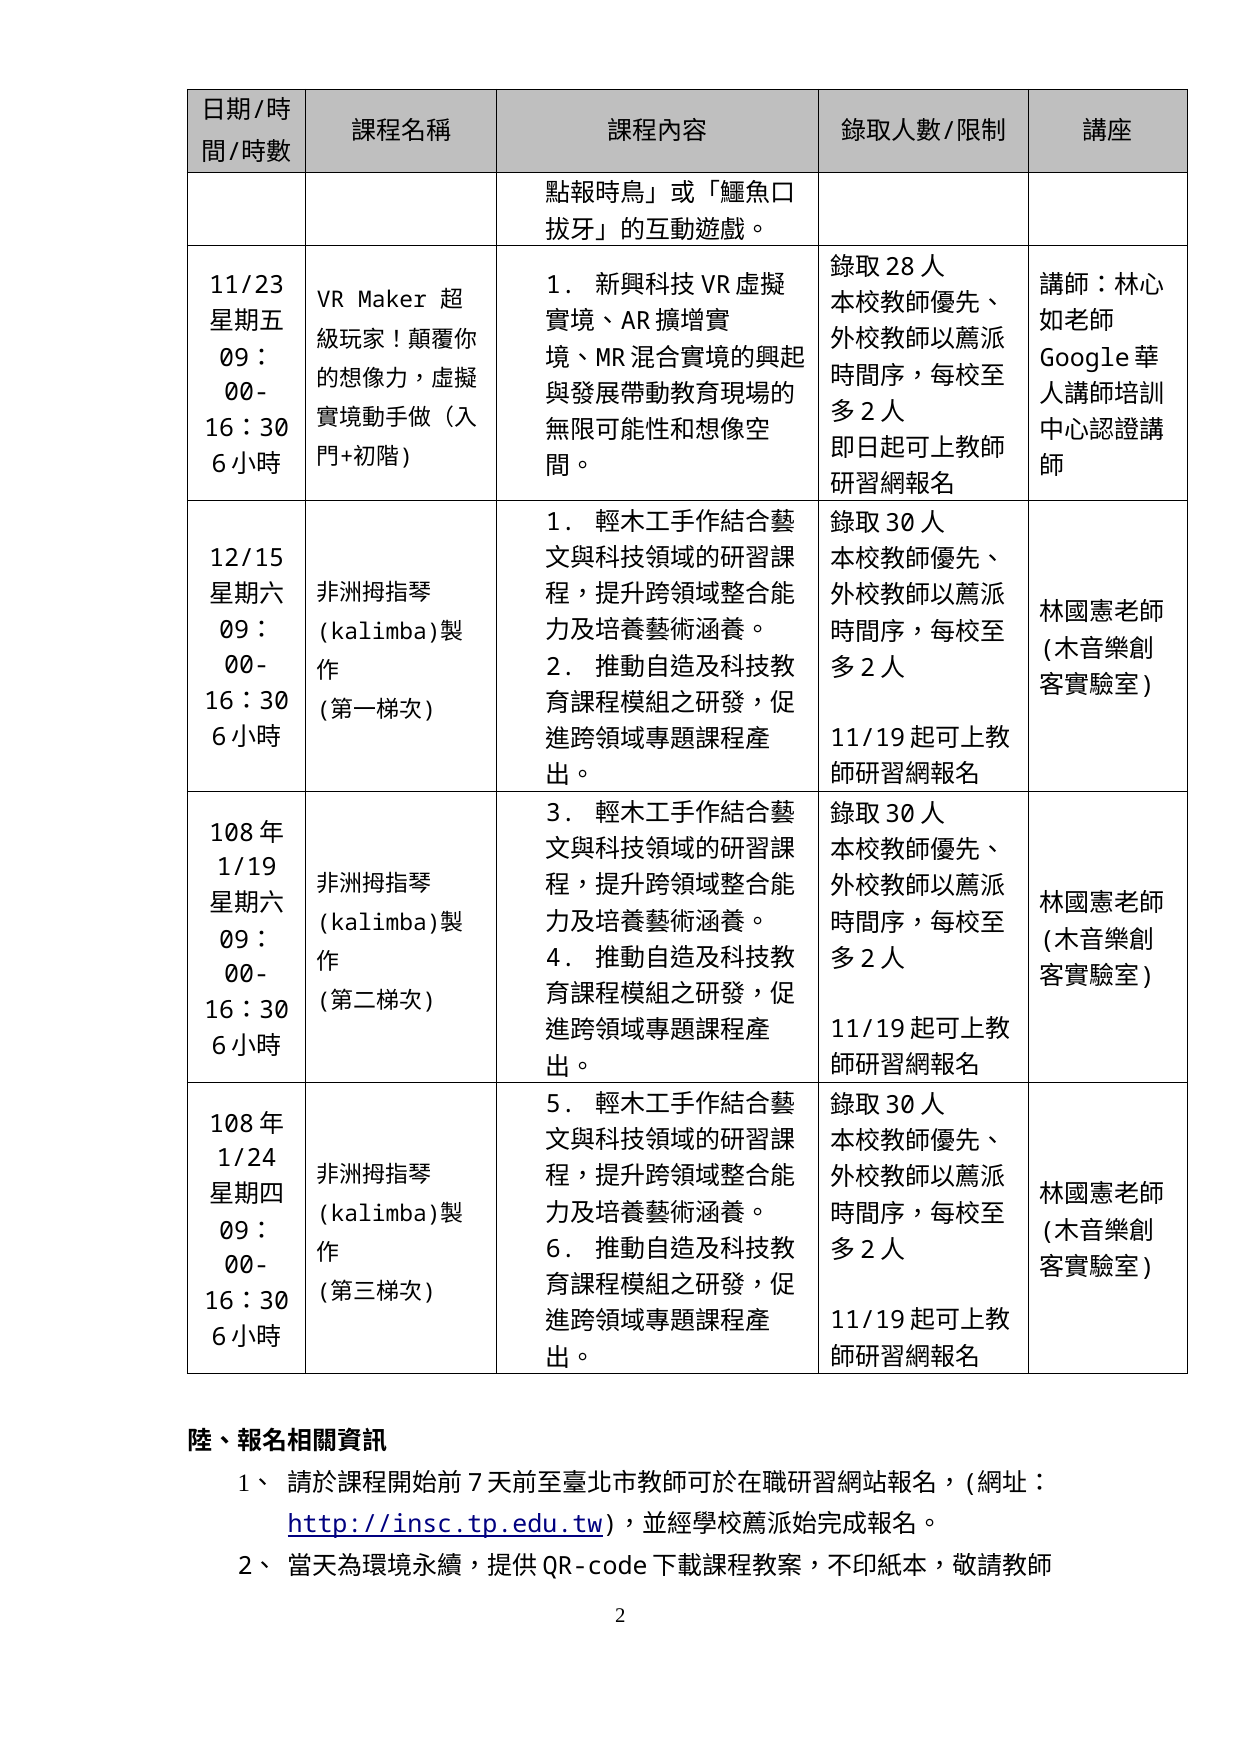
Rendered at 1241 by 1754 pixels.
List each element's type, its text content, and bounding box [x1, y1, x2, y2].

table_cell 108年1/19 星期六 09：00-16：30 6小時 [188, 792, 305, 1082]
list 請於課程開始前7天前至臺北市教師可於在職研習網站報名，(網址： http://insc.tp.edu.tw)，並經學校薦派始完成報名。 [237, 1458, 1053, 1541]
table_cell [188, 173, 305, 245]
table_header 講座 [1029, 90, 1187, 172]
table_cell 非洲拇指琴 (kalimba)製作 (第二梯次) [306, 792, 496, 1082]
text 陸、報名相關資訊 [187, 1416, 1053, 1458]
table_cell 12/15 星期六 09：00-16：30 6小時 [188, 501, 305, 791]
table_cell 錄取28人 本校教師優先、外校教師以薦派時間序，每校至多2人 即日起可上教師研習網報名 [819, 246, 1028, 500]
table_cell 錄取30人 本校教師優先、外校教師以薦派時間序，每校至多2人 11/19起可上教師研習網報名 [819, 792, 1028, 1082]
table_cell VR Maker 超級玩家！顛覆你的想像力，虛擬實境動手做（入門+初階) [306, 246, 496, 500]
table_cell 林國憲老師(木音樂創客實驗室) [1029, 501, 1187, 791]
table_header 課程名稱 [306, 90, 496, 172]
table_cell 11/23 星期五 09：00-16：30 6小時 [188, 246, 305, 500]
table_header 錄取人數/限制 [819, 90, 1028, 172]
table_cell [306, 173, 496, 245]
list 當天為環境永續，提供QR-code下載課程教案，不印紙本，敬請教師 [237, 1541, 1053, 1583]
table_cell 點報時鳥」或「鱷魚口拔牙」的互動遊戲。 [497, 173, 818, 245]
table_cell 輕木工手作結合藝文與科技領域的研習課程，提升跨領域整合能力及培養藝術涵養。 推動自造及科技教育課程模組之研發，促進跨領域專題課程產出。 [497, 501, 818, 791]
table_cell [819, 173, 1028, 245]
table_cell 輕木工手作結合藝文與科技領域的研習課程，提升跨領域整合能力及培養藝術涵養。 推動自造及科技教育課程模組之研發，促進跨領域專題課程產出。 [497, 792, 818, 1082]
table_cell 林國憲老師(木音樂創客實驗室) [1029, 1083, 1187, 1373]
table_cell 錄取30人 本校教師優先、外校教師以薦派時間序，每校至多2人 11/19起可上教師研習網報名 [819, 1083, 1028, 1373]
table_cell 林國憲老師(木音樂創客實驗室) [1029, 792, 1187, 1082]
table_cell 錄取30人 本校教師優先、外校教師以薦派時間序，每校至多2人 11/19起可上教師研習網報名 [819, 501, 1028, 791]
table_cell 講師：林心如老師 Google華人講師培訓中心認證講師 [1029, 246, 1187, 500]
table_cell 新興科技VR虛擬實境、AR擴增實境、MR混合實境的興起與發展帶動教育現場的無限可能性和想像空間。 [497, 246, 818, 500]
table_cell 非洲拇指琴 (kalimba)製作 (第一梯次) [306, 501, 496, 791]
table_cell [1029, 173, 1187, 245]
table_cell 輕木工手作結合藝文與科技領域的研習課程，提升跨領域整合能力及培養藝術涵養。 推動自造及科技教育課程模組之研發，促進跨領域專題課程產出。 [497, 1083, 818, 1373]
table_header 課程內容 [497, 90, 818, 172]
table_header 日期/時間/時數 [188, 90, 305, 172]
table_cell 非洲拇指琴 (kalimba)製作 (第三梯次) [306, 1083, 496, 1373]
table_cell 108年1/24 星期四 09：00-16：30 6小時 [188, 1083, 305, 1373]
